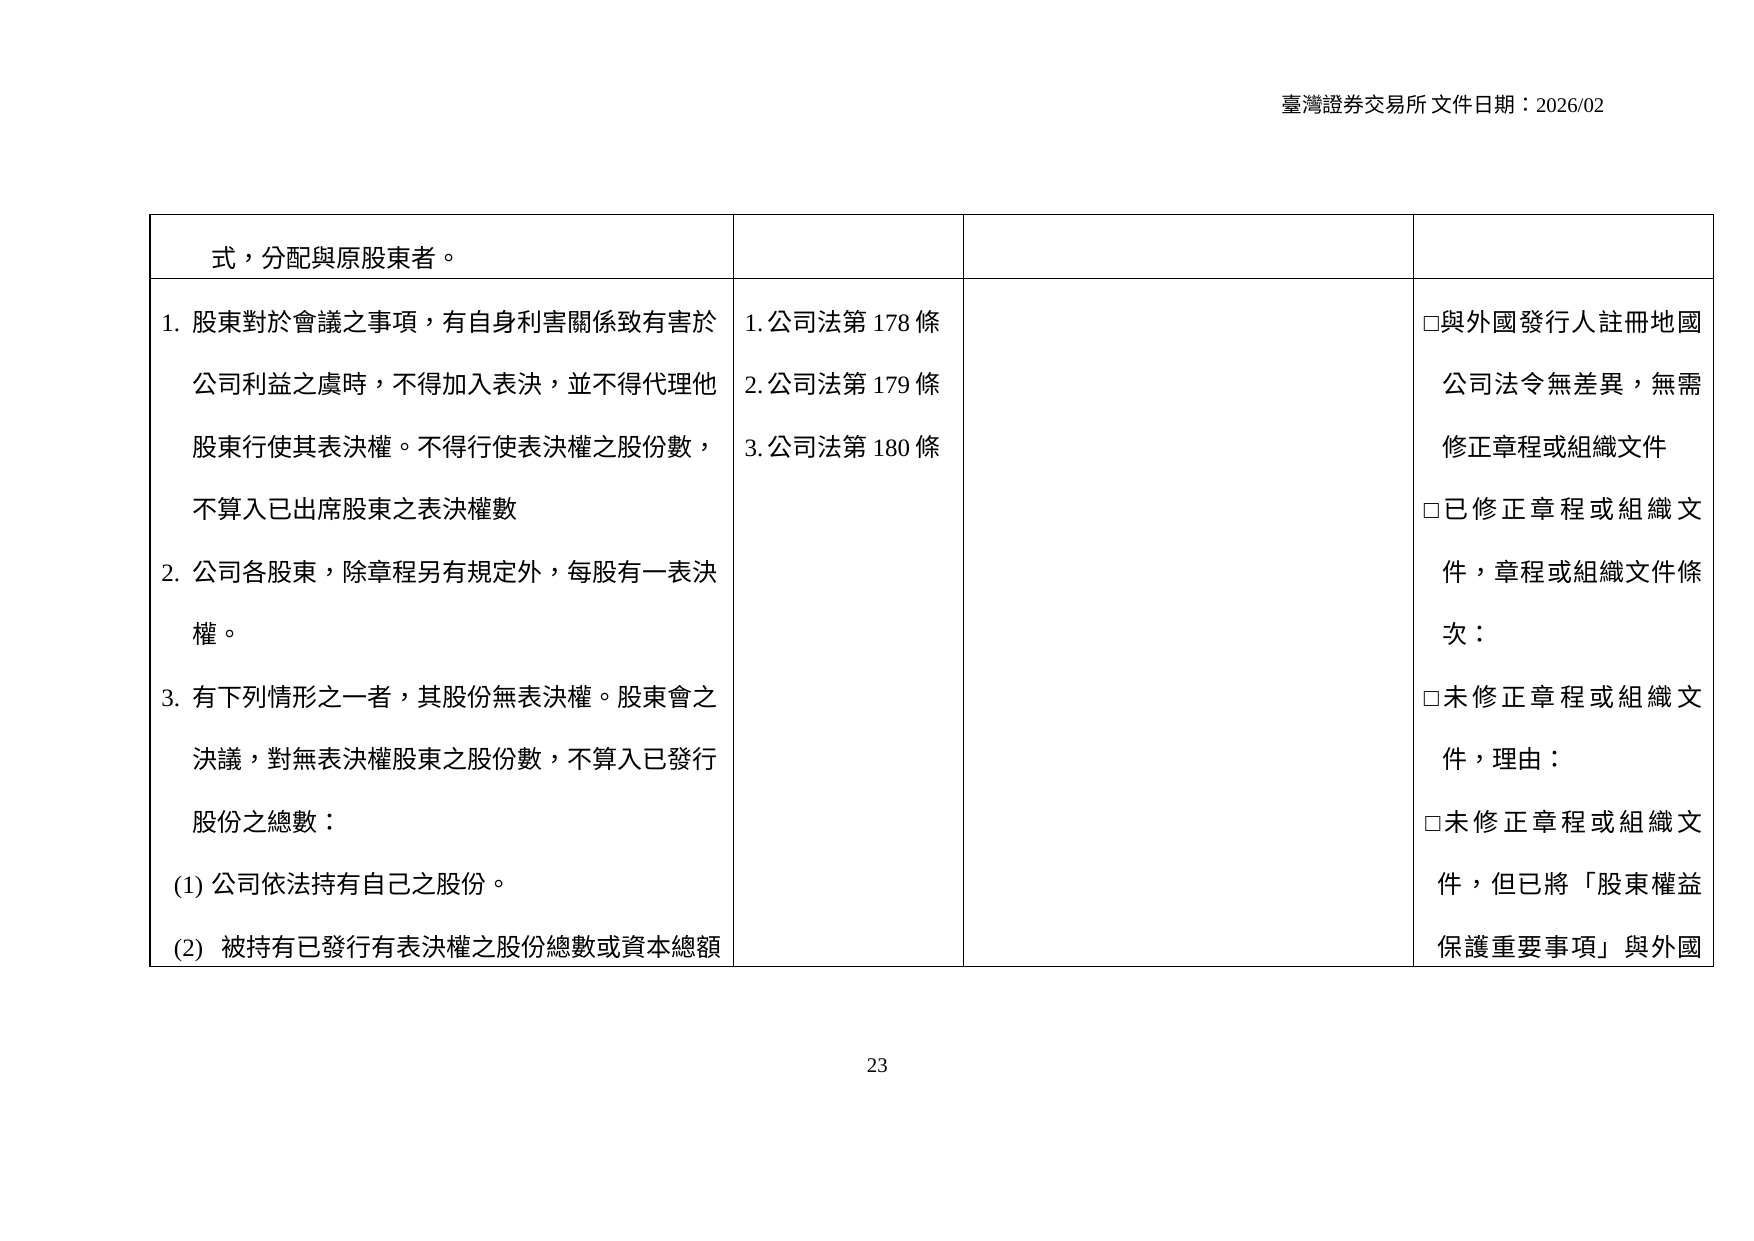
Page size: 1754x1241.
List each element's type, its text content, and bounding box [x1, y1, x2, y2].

table_cell 1.股東常會每年至少須召集一次；應於每會計年度終了後六個月內召開。股東會由董事會召集之。 2.公司章程得訂明股東會開會時，以視訊會議或其他經中華民國公司法主管機關公告之方式為之。但因天災、事變或其他不可抗力情事，中華民國公司法主管機關得公告公司於一定期間內，得不經章程訂明，以視訊會議或其公告之方式開會。 3.股東會開會時，如以視訊會議為之，其股東以視訊參與會議者，視為親自出席。 4.有關股東會以視訊會議為之，公司應符合之條件、作業程序及其他應遵行事項，應遵循中華民國證券法令規定。 5.公司召開實體股東會應於中華民國境內為之。若於中華民國境外召開實體股東會，應於董事會決議或股東取得主管機關召集許可後二日內申報證券交易所同意。 6.持有已發行股份總數百分之一以上股份之股東，得以書面或電子受理方式向公司提出股東常會議案。除議案非股東會所得決議、提案股東持股未達百分之一、議案於公告受理期間外提出、議案超過三百字或提案超過一項者外，董事會應列為議案。股東提案係為敦促公司增進公共利益或善盡社會責任之建議，董事會仍得列入議案。 7.股東繼續一年以上，持有已發行股份總數百分之三以上者，得以書面記明提議事項及理由，請求董事會召集股東臨時會。請求提出後十五日內，董事會不為召集之通知時，股東得報經主管機關許可，自行召集。 8.繼續三個月以上持有已發行股份總數過半數股份之股東，得自行召集股東臨時會。股東持股期間及持股數之計算，以停止股票過戶時之持股為準。 9.股東常會之召集，應於三十日前通知各股東；股東臨時會之召集，應於十五日前通知各股東。通知應載明召集事由；其通知經相對人同意者，得以電子方式為之。 10.下列事項，應在股東會召集事由中列舉並說明其主要內容，不得以臨時動議提出；其主要內容得置於證券主管機關或公司指定之網站，並應將其網址載明於通知： 選任或解任董事； 變更章程； 減資； 申請停止公開發行； 公司解散、合併、股份轉換、分割； 締結、變更或終止關於出租全部營業，委託經營或與或他人經常共同經營之契約； 讓與全部或主要部分之營業或財產； 受讓他人全部營業或財產，對公司營運有重大影響者； 私募發行具股權性質之有價證券； 董事從事競業禁止行為之許可； 以發行新股方式，分派股息及紅利之全部或一部分； 將法定盈餘公積及因發行股票溢價或受領贈與所得之資本公積，以發行新股或現金方式，分配與原股東者。 [151, 215, 733, 277]
table_cell [1414, 215, 1713, 277]
table_cell 股東對於會議之事項，有自身利害關係致有害於公司利益之虞時，不得加入表決，並不得代理他股東行使其表決權。不得行使表決權之股份數，不算入已出席股東之表決權數 公司各股東，除章程另有規定外，每股有一表決權。 有下列情形之一者，其股份無表決權。股東會之決議，對無表決權股東之股份數，不算入已發行股份之總數： 公司依法持有自己之股份。 被持有已發行有表決權之股份總數或資本總額超過半數之從屬公司，所持有控制公司之股份。 控制公司及其從屬公司直接或間接持有他公司已發行有表決權之股份總數或資本總額合計超過半數之他公司，所持有控制公司及其從屬公司之股份。 [151, 279, 733, 966]
table_cell □與外國發行人註冊地國公司法令無差異，無需修正章程或組織文件 □已修正章程或組織文件，章程或組織文件條次： □未修正章程或組織文件，理由： □未修正章程或組織文件，但已將「股東權益保護重要事項」與外國 [1414, 279, 1713, 966]
table_cell [964, 215, 1413, 277]
table_cell [964, 279, 1413, 966]
table_cell 公司法第170條 公司法第172條之2 公司法第172條之1 公司法第173條第1項、第2項、第173條之1 公司法第172條、證券交易法第26條之1、第43條之6 [734, 215, 963, 277]
table_cell 公司法第178條 公司法第179條 公司法第180條 [734, 279, 963, 966]
